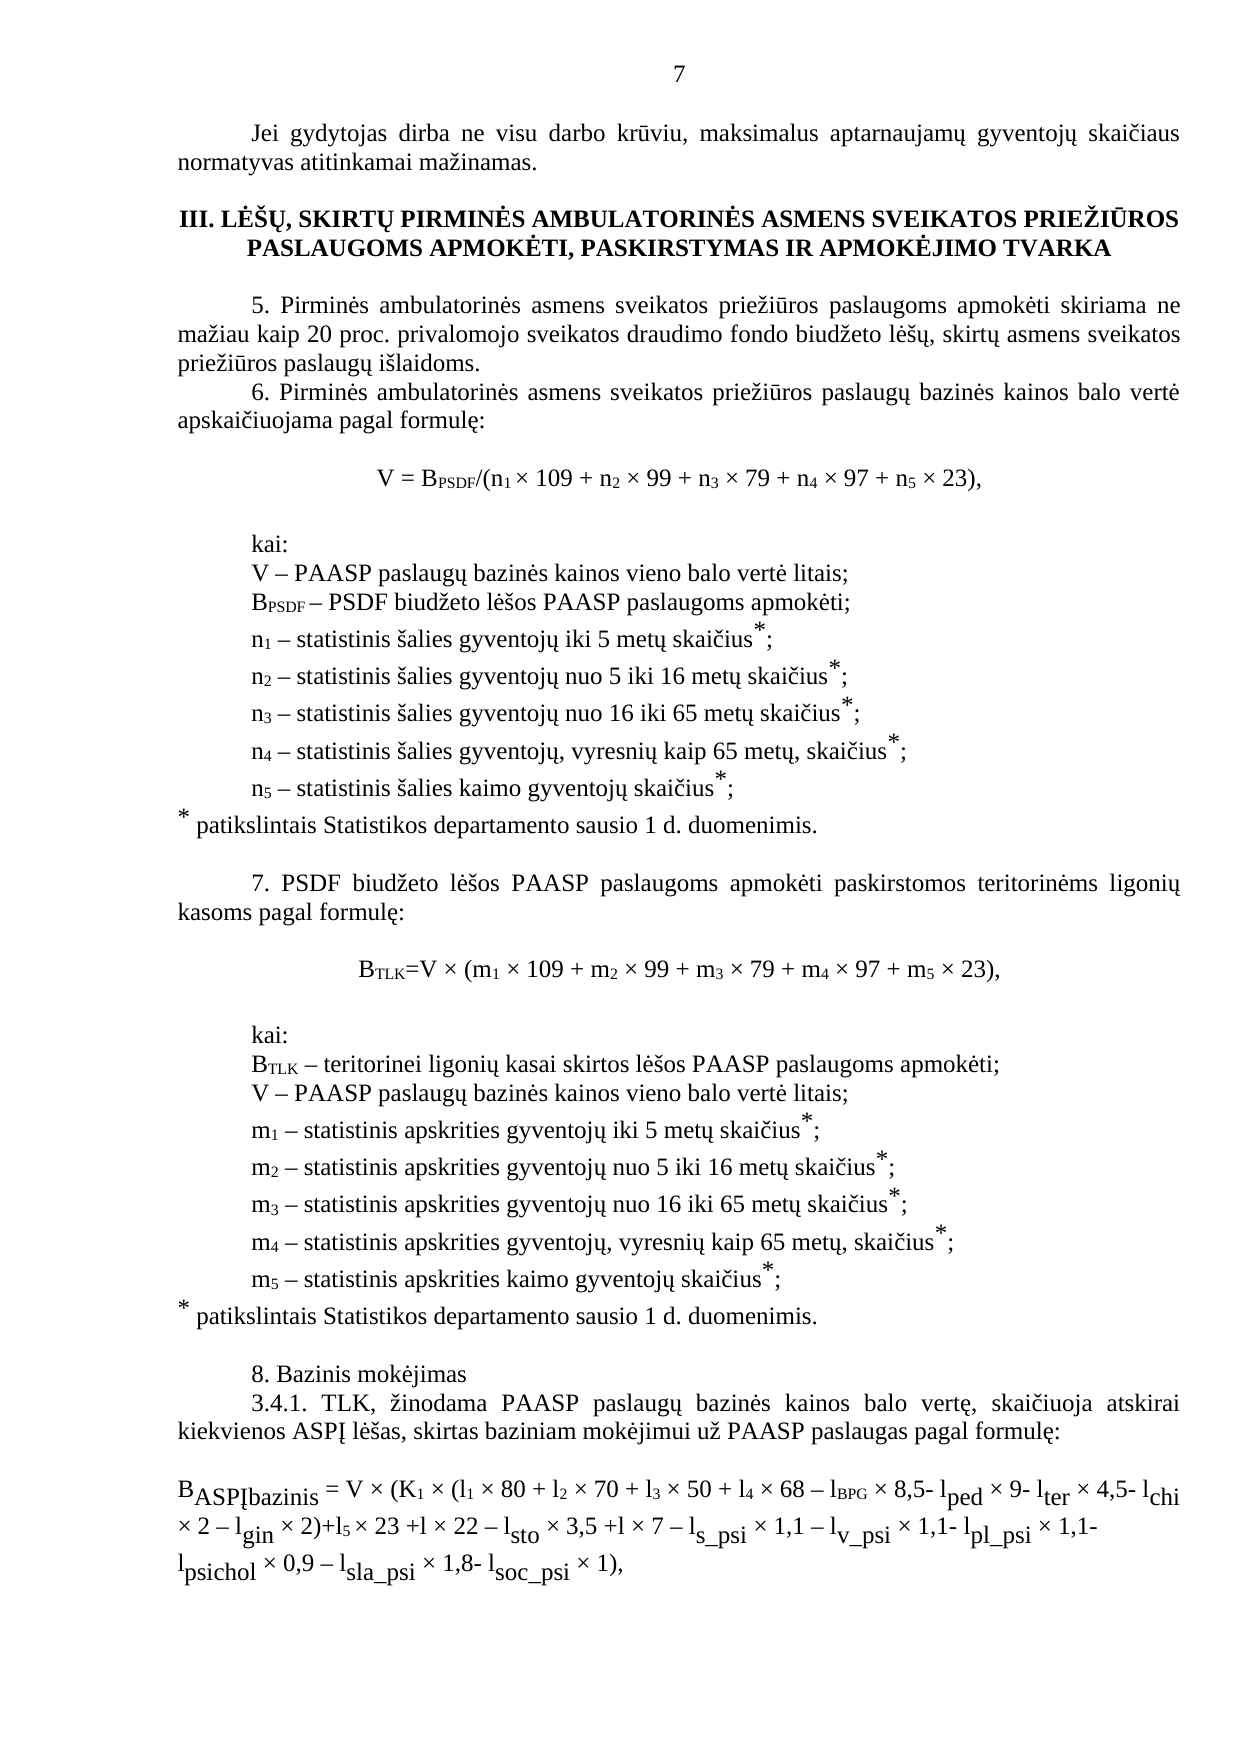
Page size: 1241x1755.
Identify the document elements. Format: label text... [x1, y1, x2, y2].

text III. LĖŠŲ, SKIRTŲ PIRMINĖS AMBULATORINĖS ASMENS SVEIKATOS PRIEŽIŪROS PASLAUGOMS APMOKĖTI, PASKIRSTYMAS IR APMOKĖJIMO TVARKA [177, 204, 1181, 262]
text V = BPSDF/(n1 × 109 + n2 × 99 + n3 × 79 + n4 × 97 + n5 × 23), [177, 463, 1181, 500]
text n3 – statistinis šalies gyventojų nuo 16 iki 65 metų skaičius*; [177, 690, 1181, 727]
text 5. Pirminės ambulatorinės asmens sveikatos priežiūros paslaugoms apmokėti skiriama ne mažiau kaip 20 proc. privalomojo sveikatos draudimo fondo biudžeto lėšų, skirtų asmens sveikatos priežiūros paslaugų išlaidoms. [177, 291, 1181, 377]
text kai: [177, 1020, 1181, 1049]
text kai: [177, 529, 1181, 558]
text m4 – statistinis apskrities gyventojų, vyresnių kaip 65 metų, skaičius*; [177, 1218, 1181, 1256]
text n5 – statistinis šalies kaimo gyventojų skaičius*; [177, 764, 1181, 802]
text BTLK=V × (m1 × 109 + m2 × 99 + m3 × 79 + m4 × 97 + m5 × 23), [177, 954, 1181, 991]
text BASPĮbazinis = V × (K1 × (l1 × 80 + l2 × 70 + l3 × 50 + l4 × 68 – lBPG × 8,5- lped × 9- lter × 4,5- lchi × 2 – lgin × 2)+l5 × 23 +l × 22 – lsto × 3,5 +l × 7 – ls_psi × 1,1 – lv_psi × 1,1- lpl_psi × 1,1- lpsichol × 0,9 – lsla_psi × 1,8- lsoc_psi × 1), [177, 1474, 1181, 1586]
text m1 – statistinis apskrities gyventojų iki 5 metų skaičius*; [177, 1106, 1181, 1144]
text m3 – statistinis apskrities gyventojų nuo 16 iki 65 metų skaičius*; [177, 1181, 1181, 1218]
text m2 – statistinis apskrities gyventojų nuo 5 iki 16 metų skaičius*; [177, 1144, 1181, 1181]
text 3.4.1. TLK, žinodama PAASP paslaugų bazinės kainos balo vertę, skaičiuoja atskirai kiekvienos ASPĮ lėšas, skirtas baziniam mokėjimui už PAASP paslaugas pagal formulę: [177, 1388, 1181, 1445]
text 8. Bazinis mokėjimas [177, 1359, 1181, 1388]
text n4 – statistinis šalies gyventojų, vyresnių kaip 65 metų, skaičius*; [177, 727, 1181, 764]
text * patikslintais Statistikos departamento sausio 1 d. duomenimis. [177, 802, 1181, 839]
text BTLK – teritorinei ligonių kasai skirtos lėšos PAASP paslaugoms apmokėti; [177, 1049, 1181, 1078]
text n1 – statistinis šalies gyventojų iki 5 metų skaičius*; [177, 615, 1181, 653]
text 6. Pirminės ambulatorinės asmens sveikatos priežiūros paslaugų bazinės kainos balo vertė apskaičiuojama pagal formulę: [177, 377, 1181, 434]
text * patikslintais Statistikos departamento sausio 1 d. duomenimis. [177, 1293, 1181, 1330]
text V – PAASP paslaugų bazinės kainos vieno balo vertė litais; [177, 558, 1181, 587]
text V – PAASP paslaugų bazinės kainos vieno balo vertė litais; [177, 1078, 1181, 1106]
text 7. PSDF biudžeto lėšos PAASP paslaugoms apmokėti paskirstomos teritorinėms ligonių kasoms pagal formulę: [177, 868, 1181, 925]
text m5 – statistinis apskrities kaimo gyventojų skaičius*; [177, 1256, 1181, 1293]
text BPSDF – PSDF biudžeto lėšos PAASP paslaugoms apmokėti; [177, 587, 1181, 615]
text Jei gydytojas dirba ne visu darbo krūviu, maksimalus aptarnaujamų gyventojų skaičiaus normatyvas atitinkamai mažinamas. [177, 118, 1181, 176]
text n2 – statistinis šalies gyventojų nuo 5 iki 16 metų skaičius*; [177, 653, 1181, 690]
